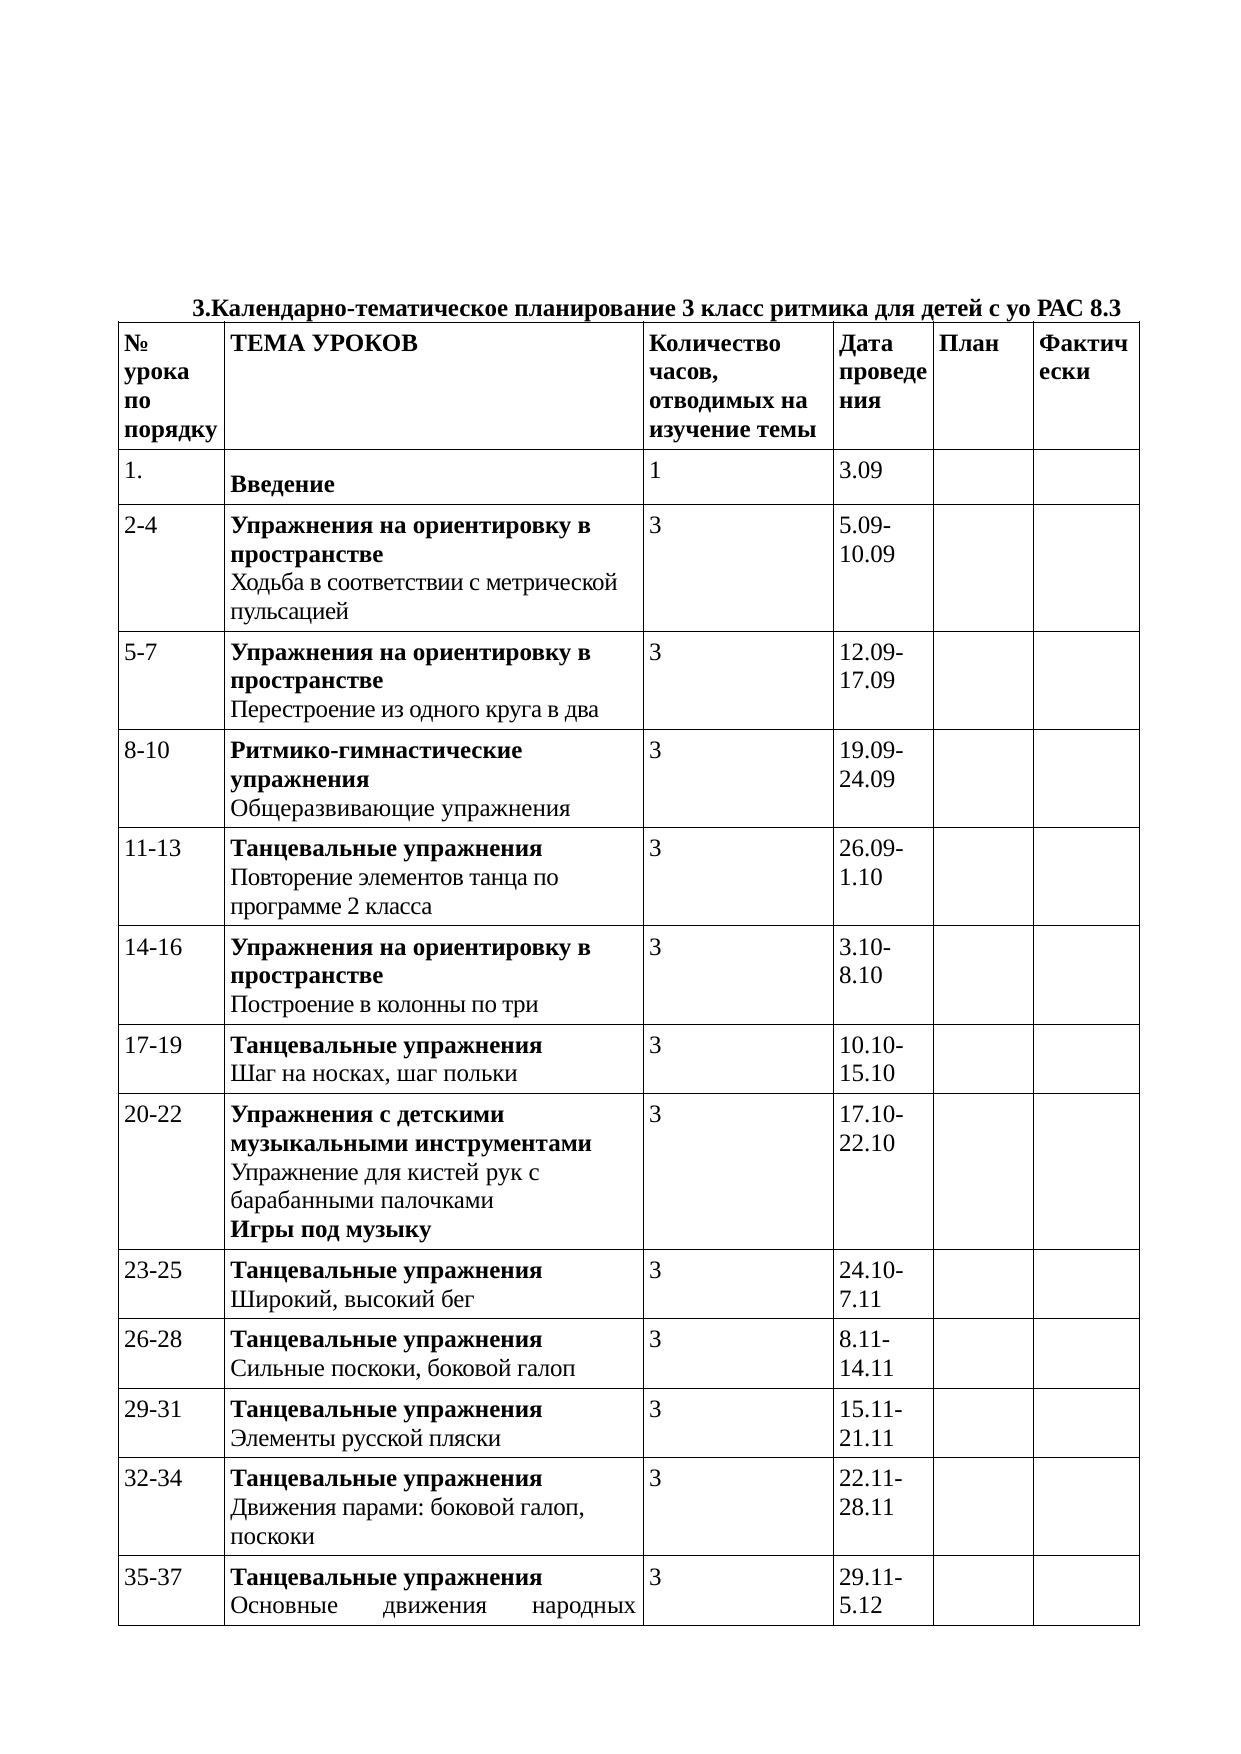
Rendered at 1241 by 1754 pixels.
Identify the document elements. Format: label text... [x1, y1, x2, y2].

table_cell 14-16 [119, 926, 224, 1023]
table_cell Упражнения с детскими музыкальными инструментами Упражнение для кистей рук с барабанными палочками Игры под музыку [225, 1094, 643, 1249]
table_cell 8.11-14.11 [834, 1319, 933, 1388]
table_header № урока по порядку [119, 323, 224, 448]
table_cell Введение [225, 450, 643, 504]
table_cell 29-31 [119, 1389, 224, 1457]
table_cell [934, 1458, 1033, 1555]
table_cell 8-10 [119, 730, 224, 827]
table_cell Танцевальные упражнения Ос­новные движения народных [225, 1556, 643, 1625]
table_cell 1 [644, 450, 833, 504]
table_cell [1034, 1025, 1139, 1093]
table_cell [1034, 1250, 1139, 1318]
table_cell 22.11-28.11 [834, 1458, 933, 1555]
table_cell 5.09-10.09 [834, 505, 933, 631]
table_cell Танцевальные упражнения Широкий, высокий бег [225, 1250, 643, 1318]
table_cell Танцевальные упражнения Движения парами: боковой галоп, поскоки [225, 1458, 643, 1555]
table_cell 3 [644, 1025, 833, 1093]
table_cell 19.09-24.09 [834, 730, 933, 827]
table_cell [1034, 926, 1139, 1023]
table_cell Упражнения на ориентировку в пространстве Построение в колонны по три [225, 926, 643, 1023]
table_cell [1034, 1389, 1139, 1457]
table_cell [934, 505, 1033, 631]
table_cell [1034, 505, 1139, 631]
table_cell 23-25 [119, 1250, 224, 1318]
table_cell 15.11-21.11 [834, 1389, 933, 1457]
table_cell 3 [644, 632, 833, 729]
table_cell [1034, 1458, 1139, 1555]
table_cell 12.09-17.09 [834, 632, 933, 729]
table_cell 1. [119, 450, 224, 504]
text 3.Календарно-тематическое планирование 3 класс ритмика для детей с уо РАС 8.3 [118, 293, 1122, 321]
table_cell 17.10-22.10 [834, 1094, 933, 1249]
table_cell 26-28 [119, 1319, 224, 1388]
table_cell [1034, 828, 1139, 925]
table_cell 2-4 [119, 505, 224, 631]
table_cell [1034, 1319, 1139, 1388]
table_cell 3 [644, 1250, 833, 1318]
table_header Фактически [1034, 323, 1139, 448]
table_cell [1034, 1556, 1139, 1625]
table_cell [934, 1556, 1033, 1625]
table_cell [1034, 1094, 1139, 1249]
table_cell 5-7 [119, 632, 224, 729]
table_cell [1034, 450, 1139, 504]
table_cell 3.10-8.10 [834, 926, 933, 1023]
table_cell [934, 828, 1033, 925]
table_cell 35-37 [119, 1556, 224, 1625]
table_cell 32-34 [119, 1458, 224, 1555]
table_cell 26.09-1.10 [834, 828, 933, 925]
table_header План [934, 323, 1033, 448]
table_cell [934, 632, 1033, 729]
table_cell 3 [644, 1556, 833, 1625]
table_header Количество часов, отводимых на изучение темы [644, 323, 833, 448]
table_cell 10.10-15.10 [834, 1025, 933, 1093]
table_cell 3.09 [834, 450, 933, 504]
table_cell 11-13 [119, 828, 224, 925]
table_cell Ритмико-гимнастические упражнения Общеразвивающие упражнения [225, 730, 643, 827]
table_cell 3 [644, 505, 833, 631]
table_cell Танцевальные упражнения Сильные поскоки, боковой галоп [225, 1319, 643, 1388]
table_cell 3 [644, 926, 833, 1023]
table_cell [934, 1025, 1033, 1093]
table_cell [1034, 632, 1139, 729]
table_cell Упражнения на ориентировку в пространстве Перестроение из одно­го круга в два [225, 632, 643, 729]
table_cell 3 [644, 1094, 833, 1249]
table_header Дата проведения [834, 323, 933, 448]
table_cell 29.11-5.12 [834, 1556, 933, 1625]
table_cell [934, 1094, 1033, 1249]
table_cell Танцевальные упражнения Шаг на носках, шаг польки [225, 1025, 643, 1093]
table_cell [934, 1389, 1033, 1457]
table_cell 20-22 [119, 1094, 224, 1249]
table_cell 3 [644, 828, 833, 925]
table_cell [934, 450, 1033, 504]
table_cell [934, 730, 1033, 827]
table_cell 3 [644, 730, 833, 827]
table_cell [934, 1250, 1033, 1318]
table_cell Танцевальные упражнения Элементы русской пляски [225, 1389, 643, 1457]
table_cell 3 [644, 1389, 833, 1457]
table_header ТЕМА УРОКОВ [225, 323, 643, 448]
table_cell Упражнения на ориентировку в пространстве Ходьба в соответствии с метрической пульсацией [225, 505, 643, 631]
table_cell 3 [644, 1319, 833, 1388]
table_cell [934, 926, 1033, 1023]
table_cell 3 [644, 1458, 833, 1555]
table_cell 17-19 [119, 1025, 224, 1093]
table_cell [1034, 730, 1139, 827]
table_cell [934, 1319, 1033, 1388]
table_cell 24.10-7.11 [834, 1250, 933, 1318]
table_cell Танцевальные упражнения Повторение элементов танца по программе 2 класса [225, 828, 643, 925]
